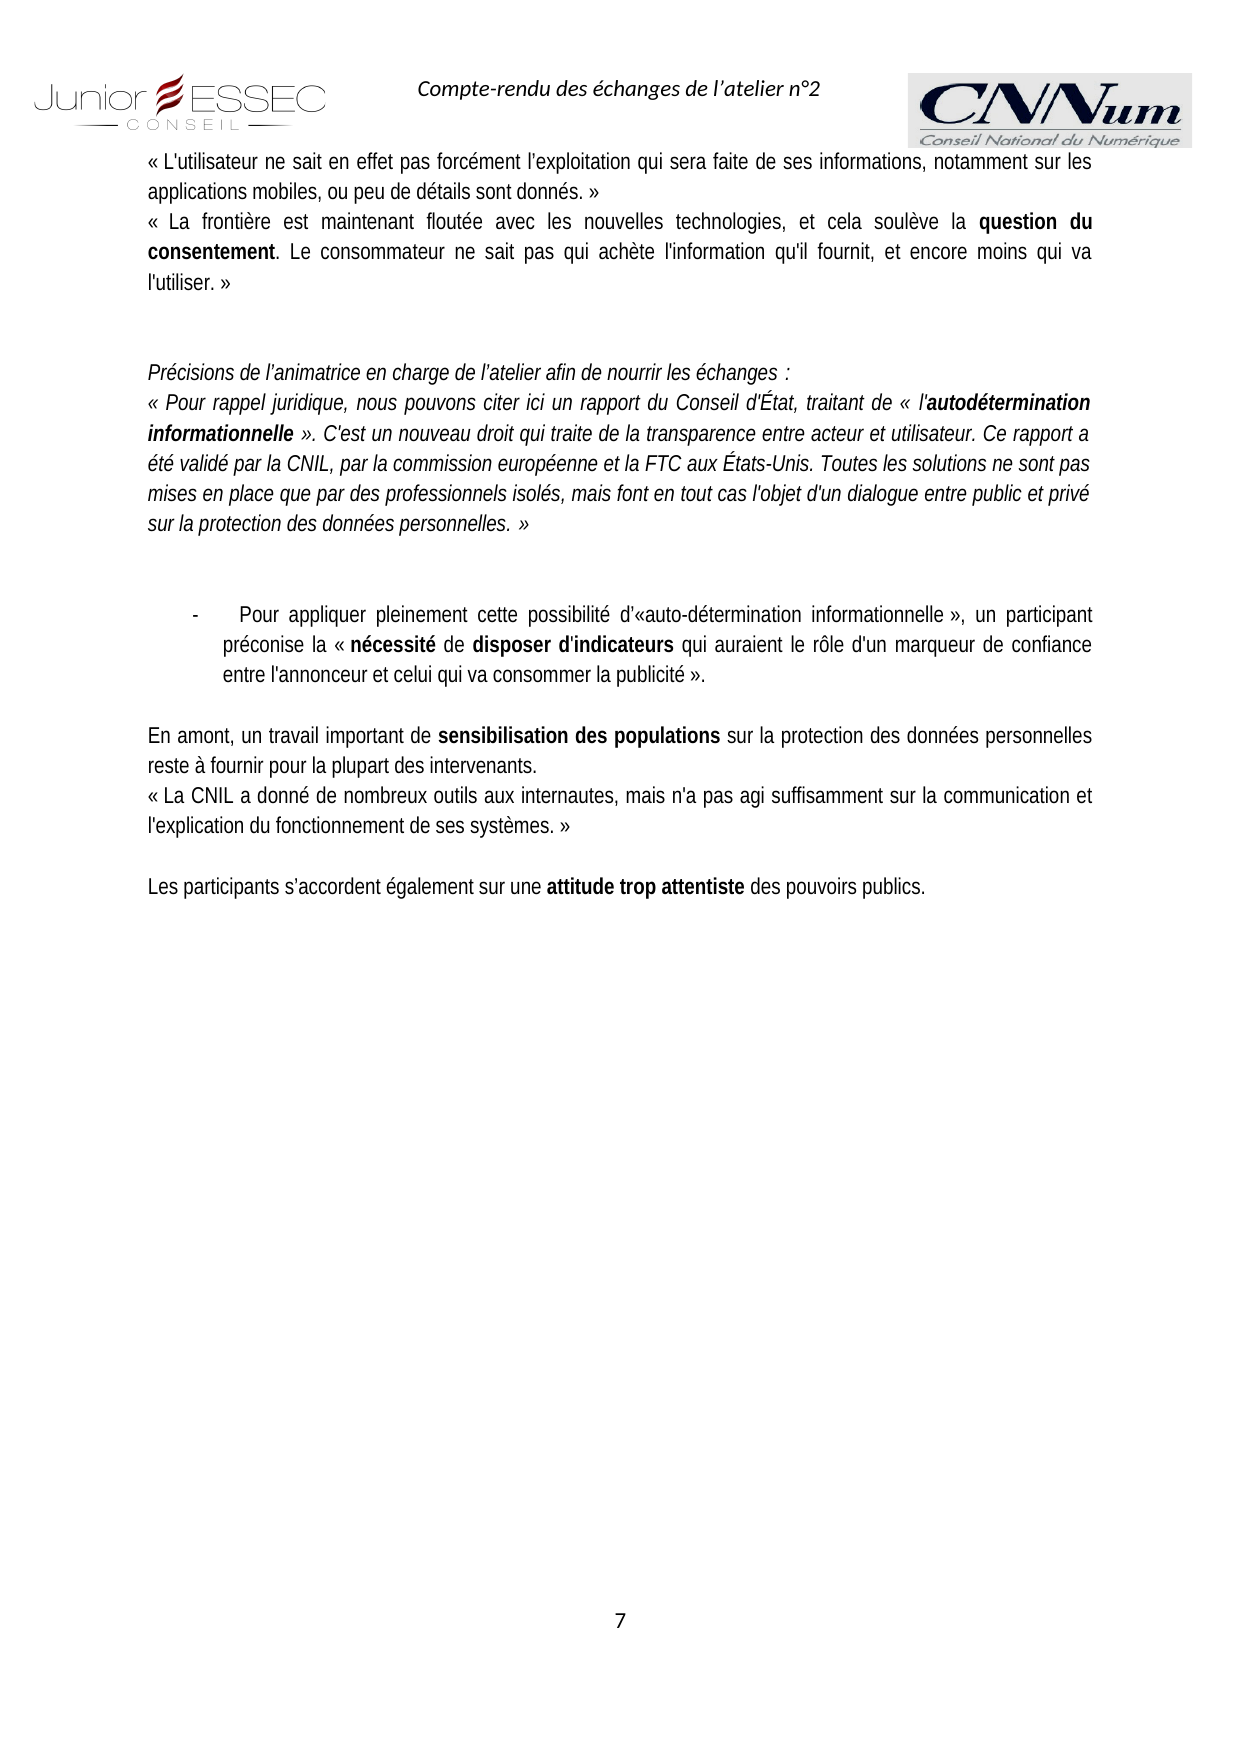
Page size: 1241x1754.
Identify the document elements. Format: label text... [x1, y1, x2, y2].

text En amont, un travail important de sensibilisation des populations sur la protection des données personnelles reste à fournir pour la plupart des intervenants. [148, 722, 1093, 778]
list « L'utilisateur ne sait en effet pas forcément l’exploitation qui sera faite de ses informations, notamment sur les applications mobiles, ou peu de détails sont donnés. » [148, 148, 1093, 204]
text Les participants s’accordent également sur une attitude trop attentiste des pouvoirs publics. [148, 873, 1093, 899]
picture [34, 73, 325, 130]
text « Pour rappel juridique, nous pouvons citer ici un rapport du Conseil d'État, traitant de « l'autodétermination informationnelle ». C'est un nouveau droit qui traite de la transparence entre acteur et utilisateur. Ce rapport a été validé par la CNIL, par la commission européenne et la FTC aux États-Unis. Toutes les solutions ne sont pas mises en place que par des professionnels isolés, mais font en tout cas l'objet d'un dialogue entre public et privé sur la protection des données personnelles. » [148, 389, 1093, 536]
list « La frontière est maintenant floutée avec les nouvelles technologies, et cela soulève la question du consentement. Le consommateur ne sait pas qui achète l'information qu'il fournit, et encore moins qui va l'utiliser. » [148, 208, 1093, 295]
text « La CNIL a donné de nombreux outils aux internautes, mais n'a pas agi suffisamment sur la communication et l'explication du fonctionnement de ses systèmes. » [148, 782, 1093, 838]
picture [907, 73, 1193, 148]
text Précisions de l’animatrice en charge de l’atelier afin de nourrir les échanges : [148, 359, 1093, 385]
list Pour appliquer pleinement cette possibilité d’«auto-détermination informationnelle », un participant préconise la « nécessité de disposer d'indicateurs qui auraient le rôle d'un marqueur de confiance entre l'annonceur et celui qui va consommer la publicité ». [185, 601, 1093, 687]
